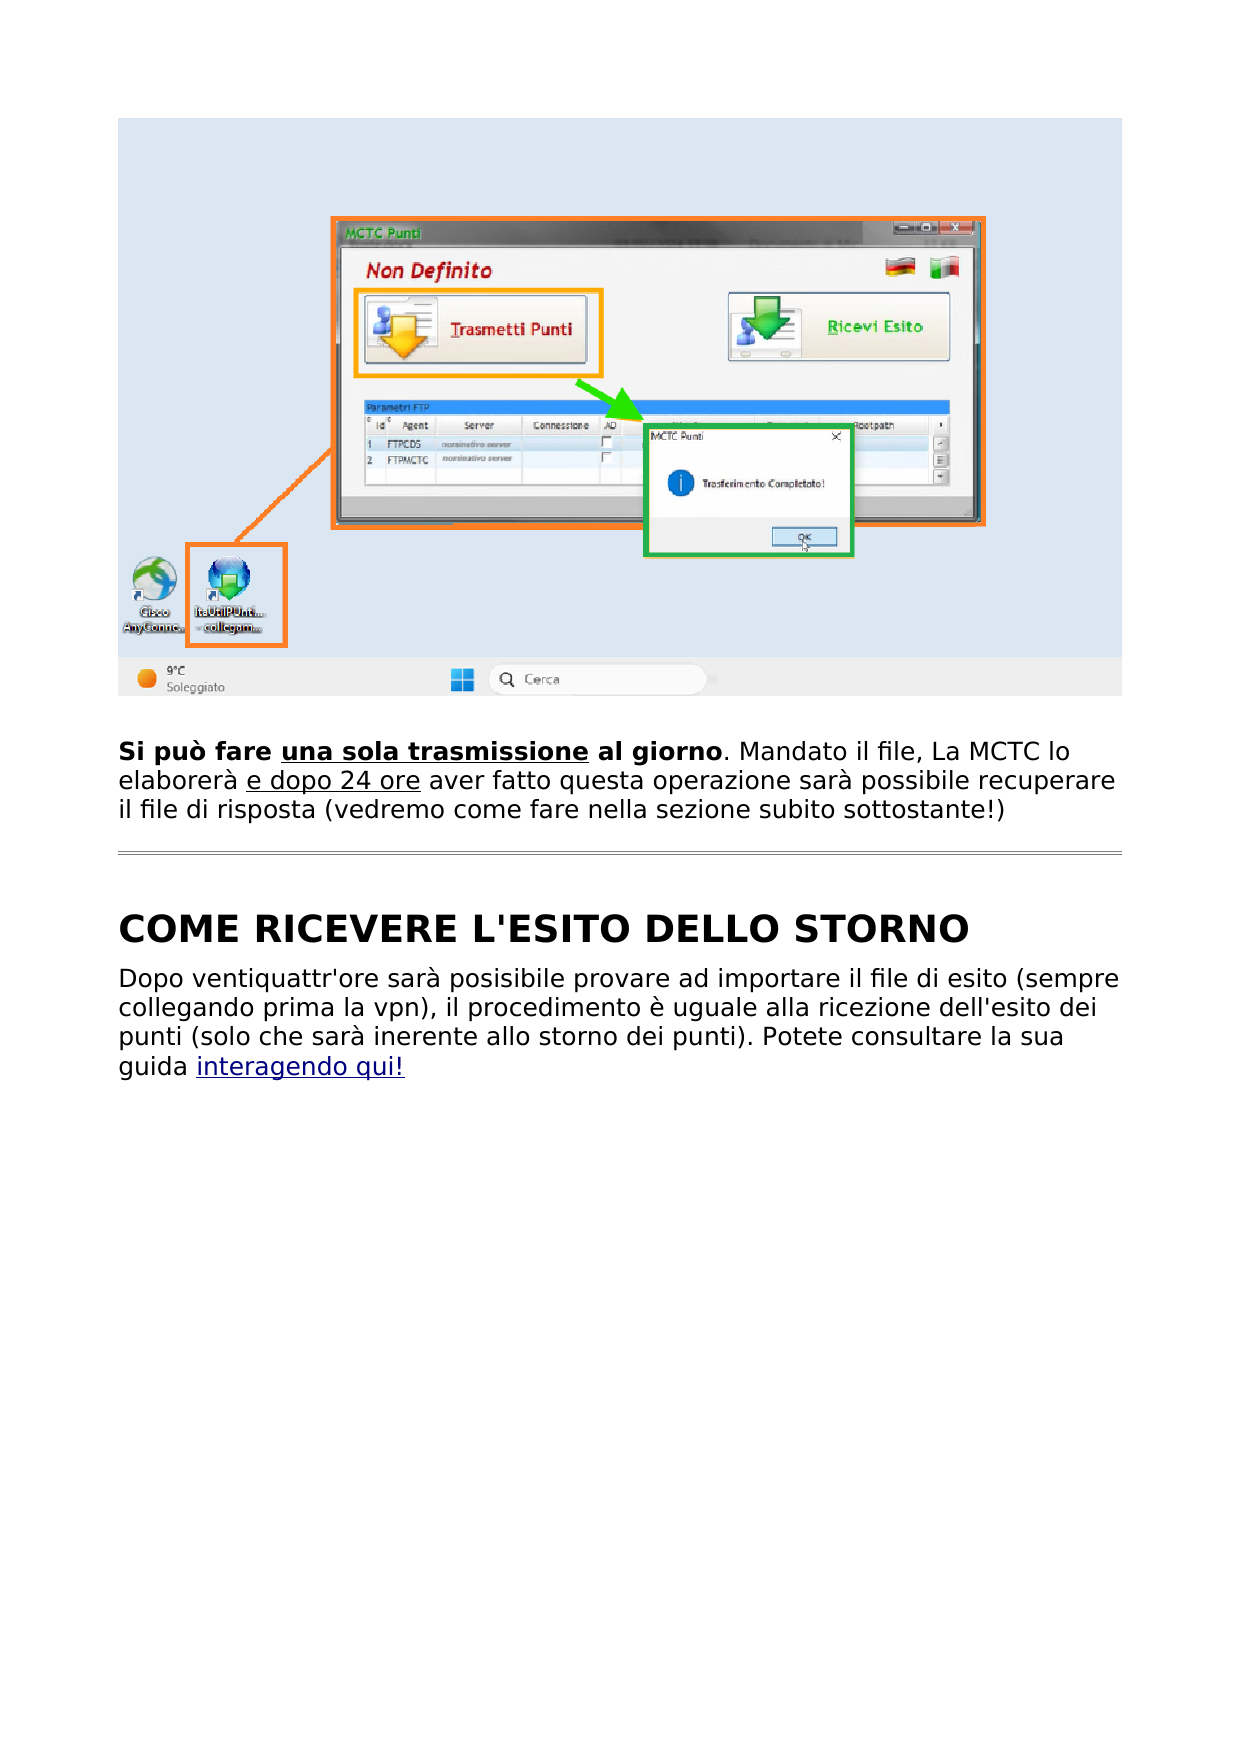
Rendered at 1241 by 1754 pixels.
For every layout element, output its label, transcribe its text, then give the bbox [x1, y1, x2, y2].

text Dopo ventiquattr'ore sarà posisibile provare ad importare il file di esito (sempre collegando prima la vpn), il procedimento è uguale alla ricezione dell'esito dei punti (solo che sarà inerente allo storno dei punti). Potete consultare la sua guida interagendo qui! [118, 964, 1122, 1081]
subtitle COME RICEVERE L'ESITO DELLO STORNO [118, 908, 1122, 952]
text Si può fare una sola trasmissione al giorno. Mandato il file, La MCTC lo elaborerà e dopo 24 ore aver fatto questa operazione sarà possibile recuperare il file di risposta (vedremo come fare nella sezione subito sottostante!) [118, 737, 1122, 824]
picture [118, 118, 1123, 696]
